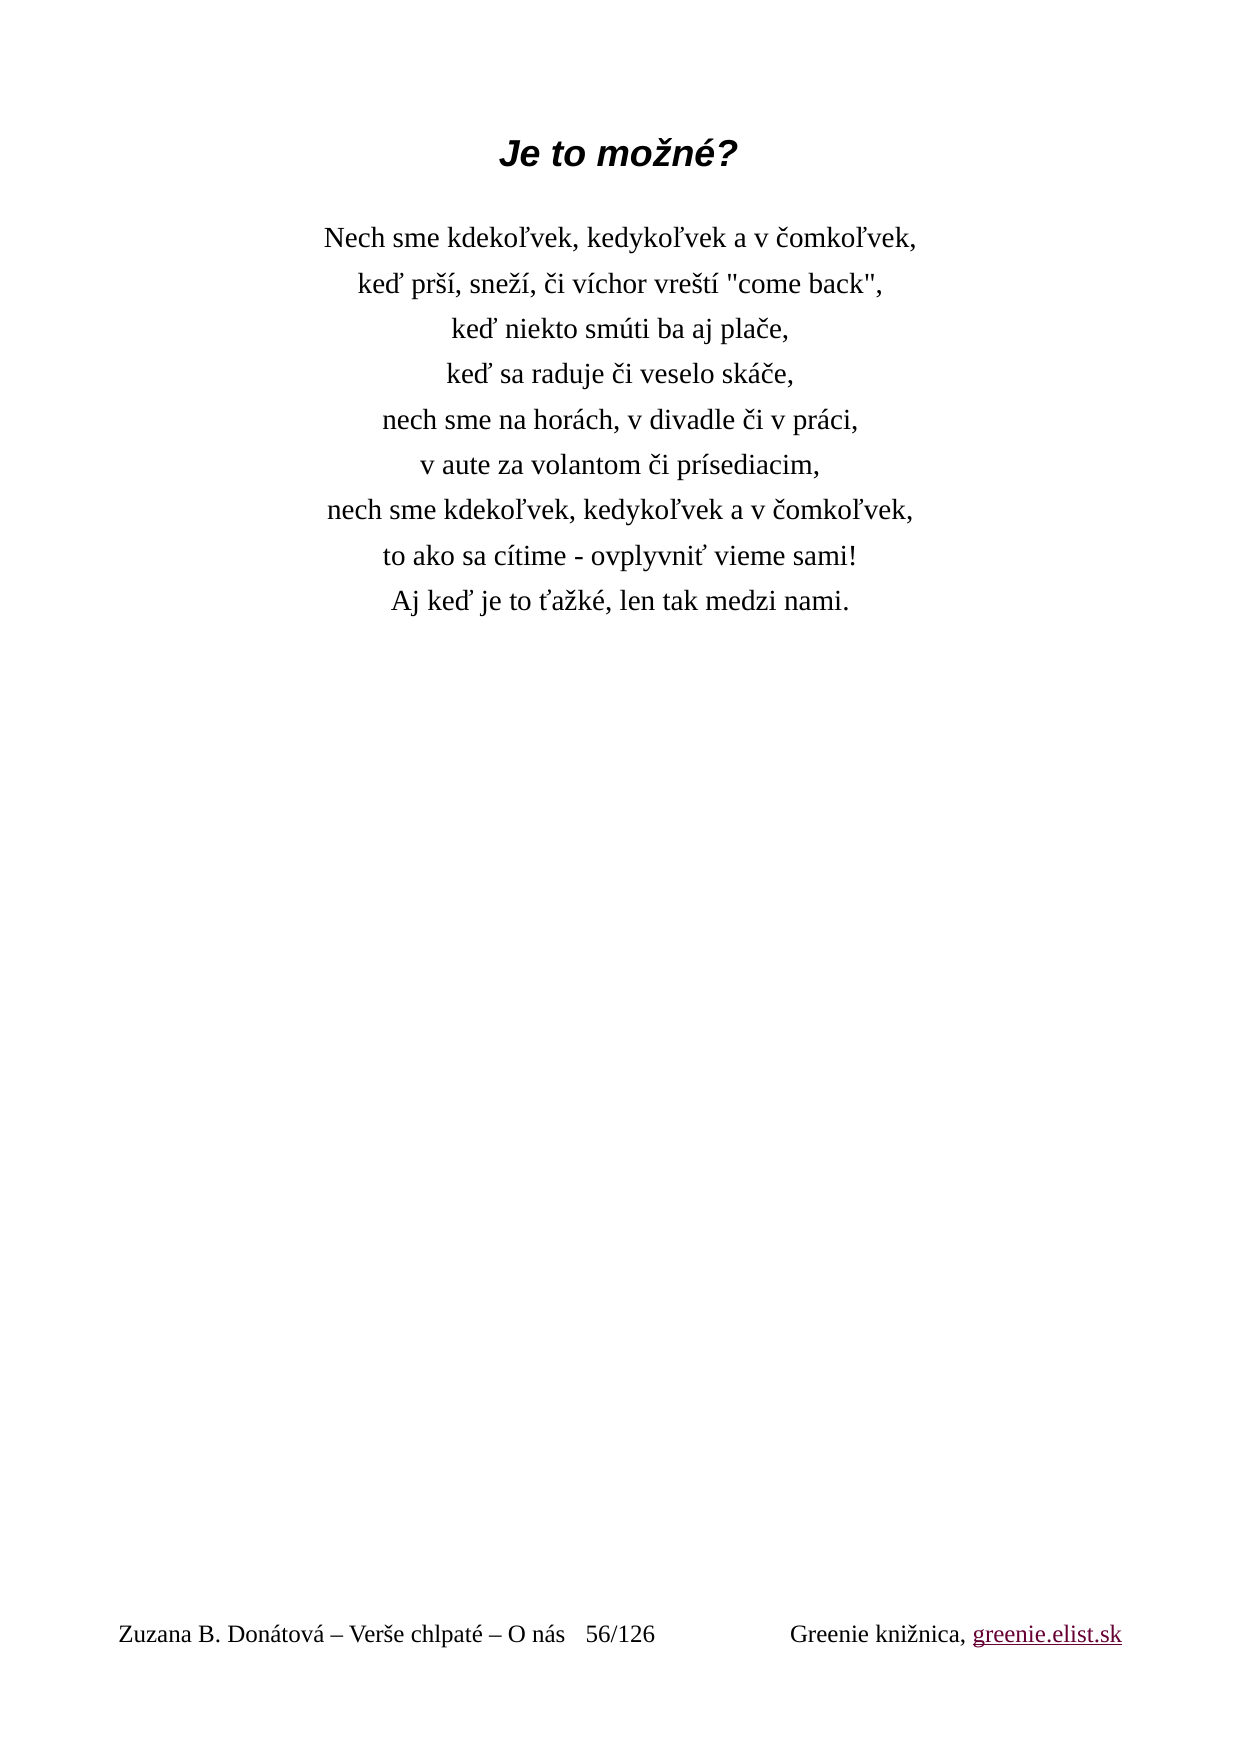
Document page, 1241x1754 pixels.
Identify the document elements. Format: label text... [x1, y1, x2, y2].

text v aute za volantom či prísediacim, [106, 447, 1134, 481]
text to ako sa cítime - ovplyvniť vieme sami! [106, 538, 1134, 571]
text nech sme na horách, v divadle či v práci, [106, 402, 1134, 435]
text nech sme kdekoľvek, kedykoľvek a v čomkoľvek, [106, 492, 1134, 526]
text keď sa raduje či veselo skáče, [106, 356, 1134, 390]
text keď prší, sneží, či víchor vreští "come back", [106, 266, 1134, 299]
text keď niekto smúti ba aj plače, [106, 311, 1134, 345]
text Nech sme kdekoľvek, kedykoľvek a v čomkoľvek, [106, 221, 1134, 254]
text Aj keď je to ťažké, len tak medzi nami. [106, 583, 1134, 617]
subtitle Je to možné? [106, 131, 1134, 174]
